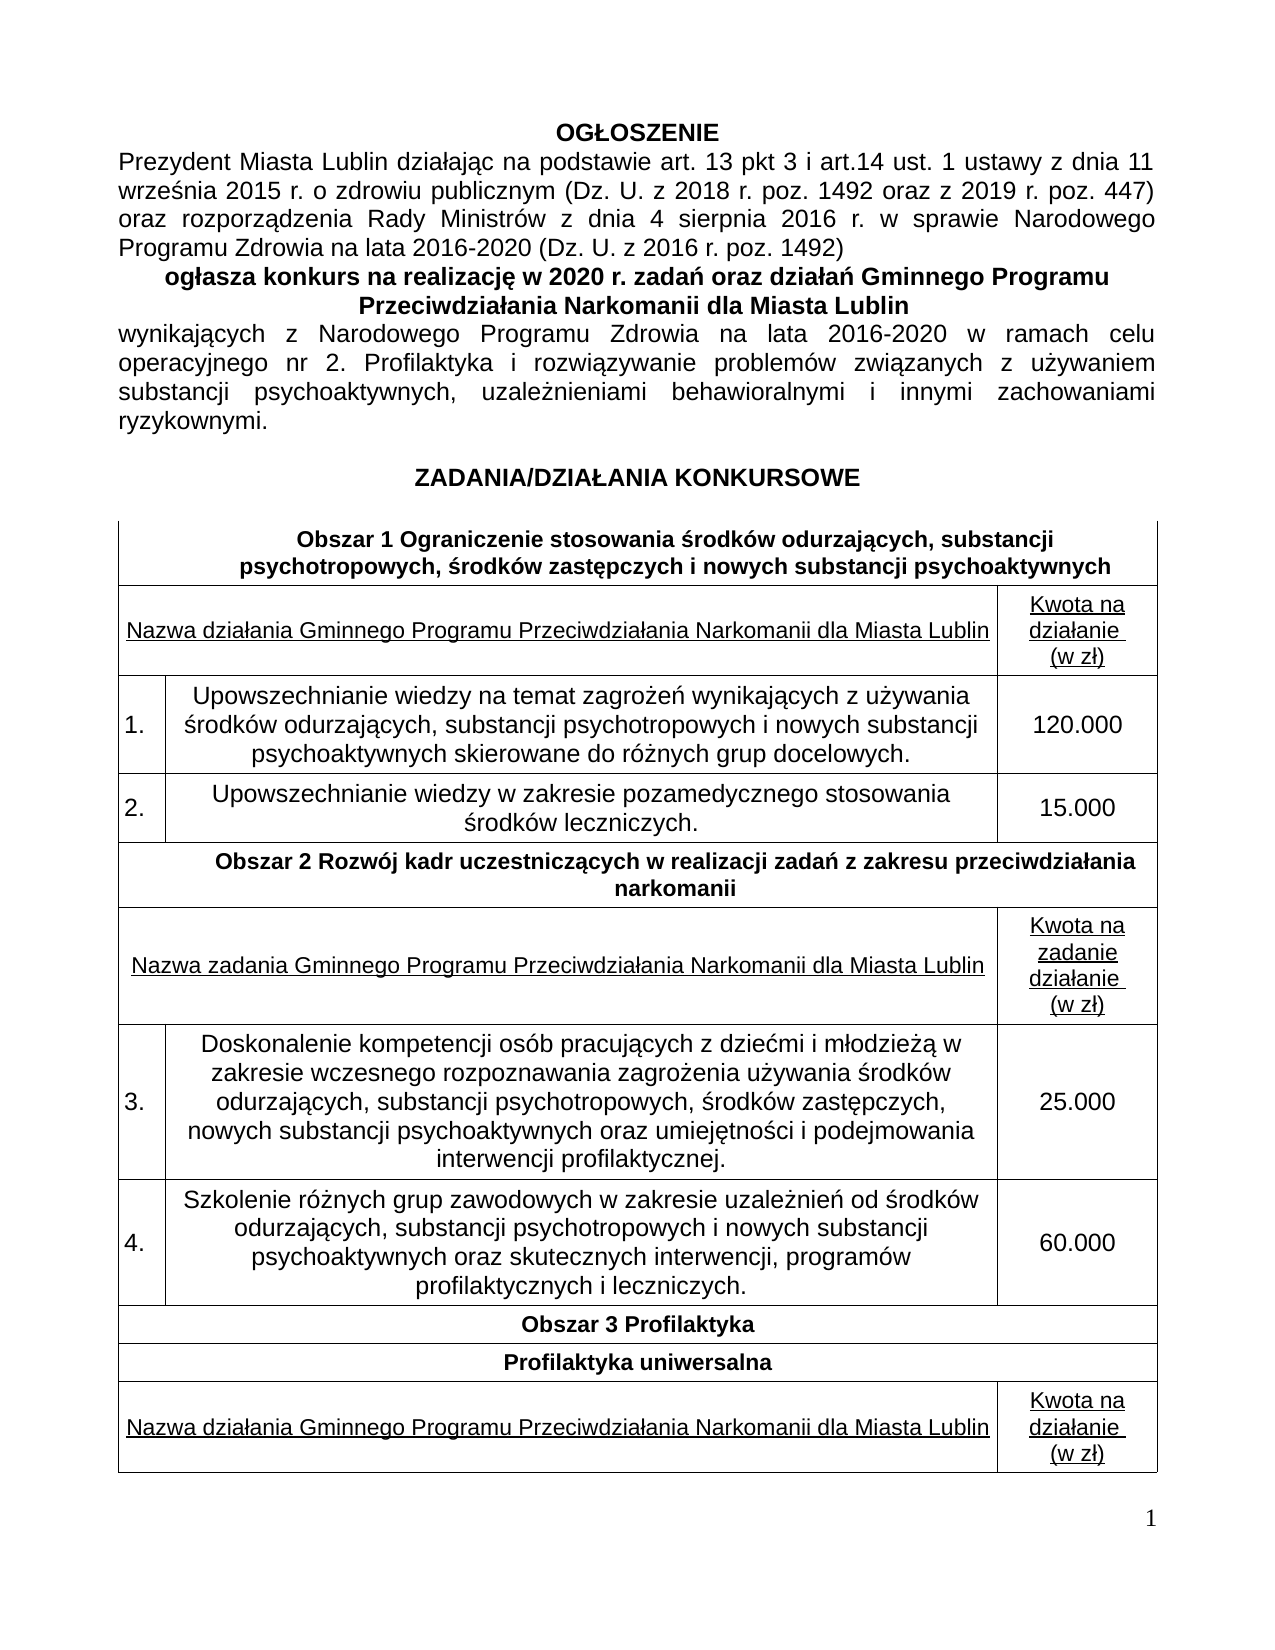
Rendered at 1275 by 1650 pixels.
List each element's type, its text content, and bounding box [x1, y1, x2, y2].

table_cell Nazwa działania Gminnego Programu Przeciwdziałania Narkomanii dla Miasta Lublin [119, 1382, 997, 1472]
text ZADANIA/DZIAŁANIA KONKURSOWE [118, 463, 1157, 492]
table_cell 60.000 [998, 1180, 1157, 1305]
table_cell 15.000 [998, 774, 1157, 842]
table_cell Nazwa działania Gminnego Programu Przeciwdziałania Narkomanii dla Miasta Lublin [119, 586, 997, 675]
table_cell [119, 1180, 165, 1305]
table_cell Doskonalenie kompetencji osób pracujących z dziećmi i młodzieżą w zakresie wczesnego rozpoznawania zagrożenia używania środków odurzających, substancji psychotropowych, środków zastępczych, nowych substancji psychoaktywnych oraz umiejętności i podejmowania interwencji profilaktycznej. [166, 1025, 997, 1179]
table_cell Obszar 2 Rozwój kadr uczestniczących w realizacji zadań z zakresu przeciwdziałania narkomanii [119, 843, 1157, 907]
text Prezydent Miasta Lublin działając na podstawie art. 13 pkt 3 i art.14 ust. 1 ustawy z dnia 11 września 2015 r. o zdrowiu publicznym (Dz. U. z 2018 r. poz. 1492 oraz z 2019 r. poz. 447) oraz rozporządzenia Rady Ministrów z dnia 4 sierpnia 2016 r. w sprawie Narodowego Programu Zdrowia na lata 2016-2020 (Dz. U. z 2016 r. poz. 1492) [118, 147, 1157, 262]
table_cell Szkolenie różnych grup zawodowych w zakresie uzależnień od środków odurzających, substancji psychotropowych i nowych substancji psychoaktywnych oraz skutecznych interwencji, programów profilaktycznych i leczniczych. [166, 1180, 997, 1305]
list ogłasza konkurs na realizację w 2020 r. zadań oraz działań Gminnego Programu Przeciwdziałania Narkomanii dla Miasta Lublin [118, 262, 1157, 319]
table_cell [119, 774, 165, 842]
table_cell 25.000 [998, 1025, 1157, 1179]
table_cell Kwota na działanie (w zł) [998, 1382, 1157, 1472]
table_cell Kwota na działanie (w zł) [998, 586, 1157, 675]
table_header Obszar 1 Ograniczenie stosowania środków odurzających, substancji psychotropowych, środków zastępczych i nowych substancji psychoaktywnych [119, 521, 1157, 585]
table_cell Upowszechnianie wiedzy na temat zagrożeń wynikających z używania środków odurzających, substancji psychotropowych i nowych substancji psychoaktywnych skierowane do różnych grup docelowych. [166, 676, 997, 773]
table_cell Obszar 3 Profilaktyka [119, 1306, 1157, 1343]
table_cell Nazwa zadania Gminnego Programu Przeciwdziałania Narkomanii dla Miasta Lublin [119, 908, 997, 1023]
table_cell [119, 676, 165, 773]
list wynikających z Narodowego Programu Zdrowia na lata 2016-2020 w ramach celu operacyjnego nr 2. Profilaktyka i rozwiązywanie problemów związanych z używaniem substancji psychoaktywnych, uzależnieniami behawioralnymi i innymi zachowaniami ryzykownymi. [118, 319, 1157, 434]
text OGŁOSZENIE [118, 118, 1157, 147]
table_cell Kwota na zadanie działanie (w zł) [998, 908, 1157, 1023]
table_cell [119, 1025, 165, 1179]
table_cell Profilaktyka uniwersalna [119, 1344, 1157, 1381]
table_cell 120.000 [998, 676, 1157, 773]
table_cell Upowszechnianie wiedzy w zakresie pozamedycznego stosowania środków leczniczych. [166, 774, 997, 842]
